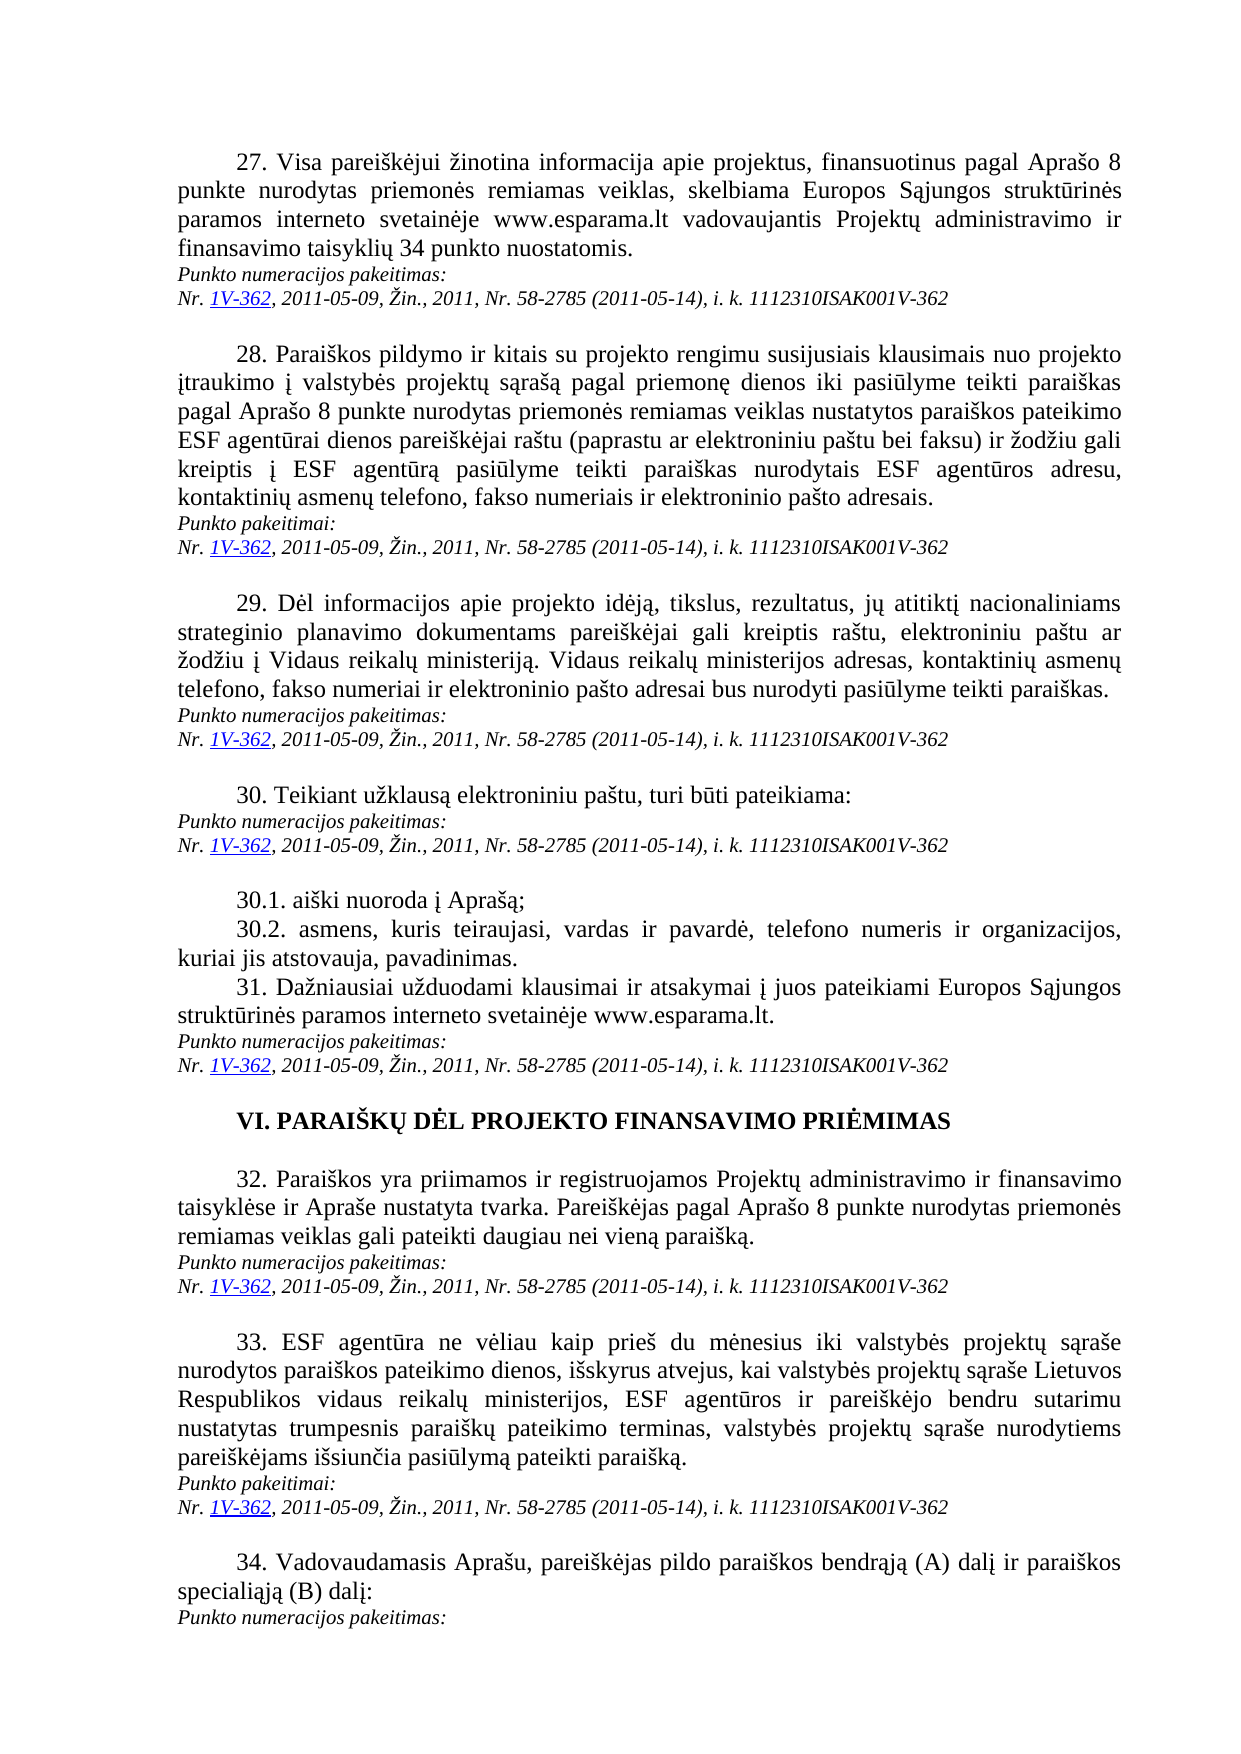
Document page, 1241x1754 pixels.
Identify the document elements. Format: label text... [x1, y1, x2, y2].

text Nr. 1V-362, 2011-05-09, Žin., 2011, Nr. 58-2785 (2011-05-14), i. k. 1112310ISAK001V-362 [177, 1053, 1122, 1077]
text Punkto numeracijos pakeitimas: [177, 1029, 1122, 1053]
text Nr. 1V-362, 2011-05-09, Žin., 2011, Nr. 58-2785 (2011-05-14), i. k. 1112310ISAK001V-362 [177, 286, 1122, 310]
text 30. Teikiant užklausą elektroniniu paštu, turi būti pateikiama: [177, 780, 1122, 809]
text Nr. 1V-362, 2011-05-09, Žin., 2011, Nr. 58-2785 (2011-05-14), i. k. 1112310ISAK001V-362 [177, 535, 1122, 559]
text Punkto numeracijos pakeitimas: [177, 703, 1122, 727]
text VI. PARAIŠKŲ DĖL PROJEKTO FINANSAVIMO PRIĖMIMAS [177, 1106, 1122, 1135]
text 34. Vadovaudamasis Aprašu, pareiškėjas pildo paraiškos bendrąją (A) dalį ir paraiškos specialiąją (B) dalį: [177, 1547, 1122, 1605]
text 32. Paraiškos yra priimamos ir registruojamos Projektų administravimo ir finansavimo taisyklėse ir Apraše nustatyta tvarka. Pareiškėjas pagal Aprašo 8 punkte nurodytas priemonės remiamas veiklas gali pateikti daugiau nei vieną paraišką. [177, 1164, 1122, 1250]
text 27. Visa pareiškėjui žinotina informacija apie projektus, finansuotinus pagal Aprašo 8 punkte nurodytas priemonės remiamas veiklas, skelbiama Europos Sąjungos struktūrinės paramos interneto svetainėje www.esparama.lt vadovaujantis Projektų administravimo ir finansavimo taisyklių 34 punkto nuostatomis. [177, 147, 1122, 262]
text Punkto numeracijos pakeitimas: [177, 1250, 1122, 1274]
text Nr. 1V-362, 2011-05-09, Žin., 2011, Nr. 58-2785 (2011-05-14), i. k. 1112310ISAK001V-362 [177, 833, 1122, 857]
text 30.1. aiški nuoroda į Aprašą; [177, 886, 1122, 914]
text 33. ESF agentūra ne vėliau kaip prieš du mėnesius iki valstybės projektų sąraše nurodytos paraiškos pateikimo dienos, išskyrus atvejus, kai valstybės projektų sąraše Lietuvos Respublikos vidaus reikalų ministerijos, ESF agentūros ir pareiškėjo bendru sutarimu nustatytas trumpesnis paraiškų pateikimo terminas, valstybės projektų sąraše nurodytiems pareiškėjams išsiunčia pasiūlymą pateikti paraišką. [177, 1327, 1122, 1471]
text Nr. 1V-362, 2011-05-09, Žin., 2011, Nr. 58-2785 (2011-05-14), i. k. 1112310ISAK001V-362 [177, 1274, 1122, 1298]
text Punkto numeracijos pakeitimas: [177, 1605, 1122, 1629]
text 29. Dėl informacijos apie projekto idėją, tikslus, rezultatus, jų atitiktį nacionaliniams strateginio planavimo dokumentams pareiškėjai gali kreiptis raštu, elektroniniu paštu ar žodžiu į Vidaus reikalų ministeriją. Vidaus reikalų ministerijos adresas, kontaktinių asmenų telefono, fakso numeriai ir elektroninio pašto adresai bus nurodyti pasiūlyme teikti paraiškas. [177, 588, 1122, 703]
text Punkto pakeitimai: [177, 511, 1122, 535]
text 30.2. asmens, kuris teiraujasi, vardas ir pavardė, telefono numeris ir organizacijos, kuriai jis atstovauja, pavadinimas. [177, 914, 1122, 972]
text 31. Dažniausiai užduodami klausimai ir atsakymai į juos pateikiami Europos Sąjungos struktūrinės paramos interneto svetainėje www.esparama.lt. [177, 972, 1122, 1029]
text Nr. 1V-362, 2011-05-09, Žin., 2011, Nr. 58-2785 (2011-05-14), i. k. 1112310ISAK001V-362 [177, 1495, 1122, 1519]
text Punkto numeracijos pakeitimas: [177, 809, 1122, 833]
text Nr. 1V-362, 2011-05-09, Žin., 2011, Nr. 58-2785 (2011-05-14), i. k. 1112310ISAK001V-362 [177, 727, 1122, 751]
text Punkto pakeitimai: [177, 1471, 1122, 1495]
text 28. Paraiškos pildymo ir kitais su projekto rengimu susijusiais klausimais nuo projekto įtraukimo į valstybės projektų sąrašą pagal priemonę dienos iki pasiūlyme teikti paraiškas pagal Aprašo 8 punkte nurodytas priemonės remiamas veiklas nustatytos paraiškos pateikimo ESF agentūrai dienos pareiškėjai raštu (paprastu ar elektroniniu paštu bei faksu) ir žodžiu gali kreiptis į ESF agentūrą pasiūlyme teikti paraiškas nurodytais ESF agentūros adresu, kontaktinių asmenų telefono, fakso numeriais ir elektroninio pašto adresais. [177, 339, 1122, 511]
text Punkto numeracijos pakeitimas: [177, 262, 1122, 286]
